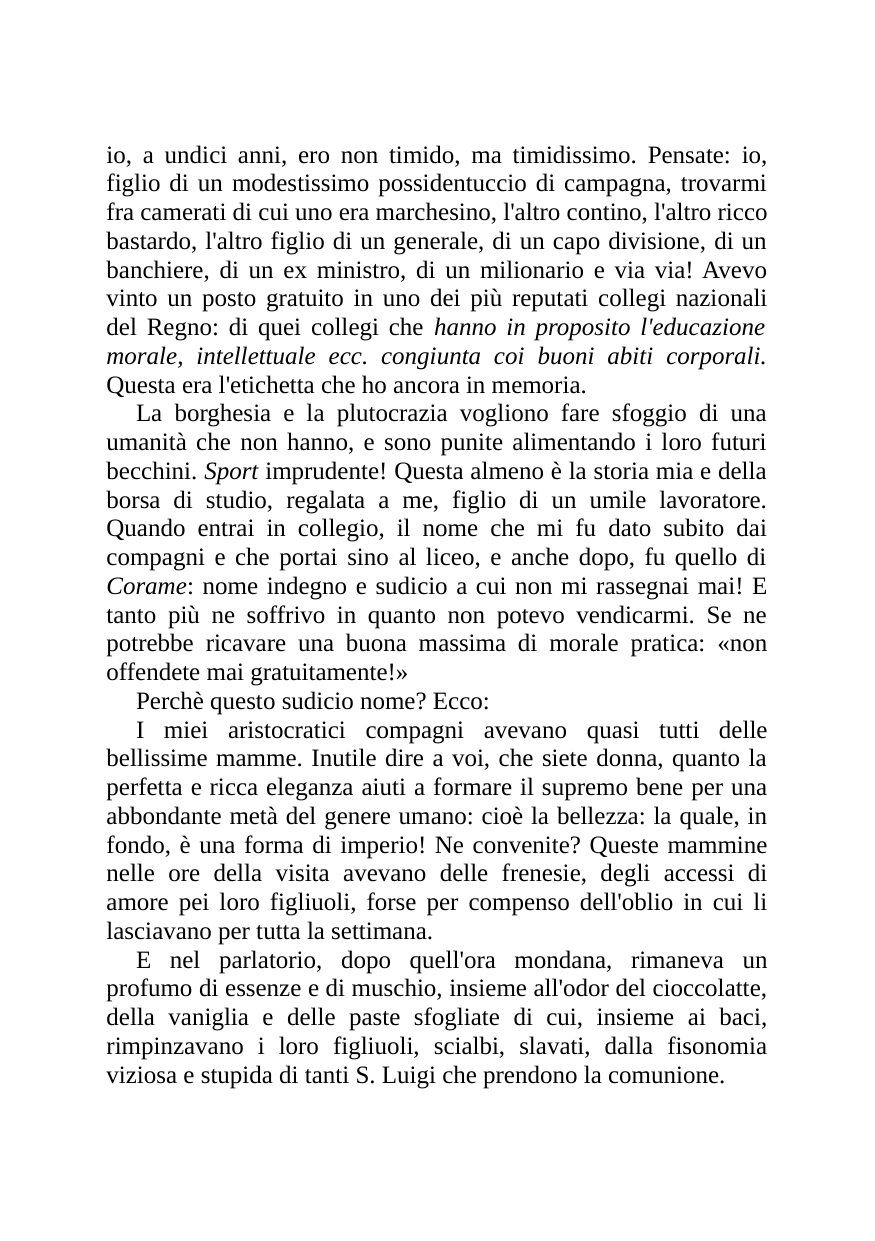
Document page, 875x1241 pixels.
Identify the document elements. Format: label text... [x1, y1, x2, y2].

text io, a undici anni, ero non timido, ma timidissimo. Pensate: io, figlio di un modestissimo possidentuccio di campagna, trovarmi fra camerati di cui uno era marchesino, l'altro contino, l'altro ricco bastardo, l'altro figlio di un generale, di un capo divisione, di un banchiere, di un ex ministro, di un milionario e via via! Avevo vinto un posto gratuito in uno dei più reputati collegi nazionali del Regno: di quei collegi che hanno in proposito l'educazione morale, intellettuale ecc. congiunta coi buoni abiti corporali. Questa era l'etichetta che ho ancora in memoria. [106, 140, 768, 398]
text La borghesia e la plutocrazia vogliono fare sfoggio di una umanità che non hanno, e sono punite alimentando i loro futuri becchini. Sport imprudente! Questa almeno è la storia mia e della borsa di studio, regalata a me, figlio di un umile lavoratore. Quando entrai in collegio, il nome che mi fu dato subito dai compagni e che portai sino al liceo, e anche dopo, fu quello di Corame: nome indegno e sudicio a cui non mi rassegnai mai! E tanto più ne soffrivo in quanto non potevo vendicarmi. Se ne potrebbe ricavare una buona massima di morale pratica: «non offendete mai gratuitamente!» [106, 398, 768, 686]
text Perchè questo sudicio nome? Ecco: [106, 686, 768, 715]
text I miei aristocratici compagni avevano quasi tutti delle bellissime mamme. Inutile dire a voi, che siete donna, quanto la perfetta e ricca eleganza aiuti a formare il supremo bene per una abbondante metà del genere umano: cioè la bellezza: la quale, in fondo, è una forma di imperio! Ne convenite? Queste mammine nelle ore della visita avevano delle frenesie, degli accessi di amore pei loro figliuoli, forse per compenso dell'oblio in cui li lasciavano per tutta la settimana. [106, 715, 768, 945]
text E nel parlatorio, dopo quell'ora mondana, rimaneva un profumo di essenze e di muschio, insieme all'odor del cioccolatte, della vaniglia e delle paste sfogliate di cui, insieme ai baci, rimpinzavano i loro figliuoli, scialbi, slavati, dalla fisonomia viziosa e stupida di tanti S. Luigi che prendono la comunione. [106, 945, 768, 1088]
